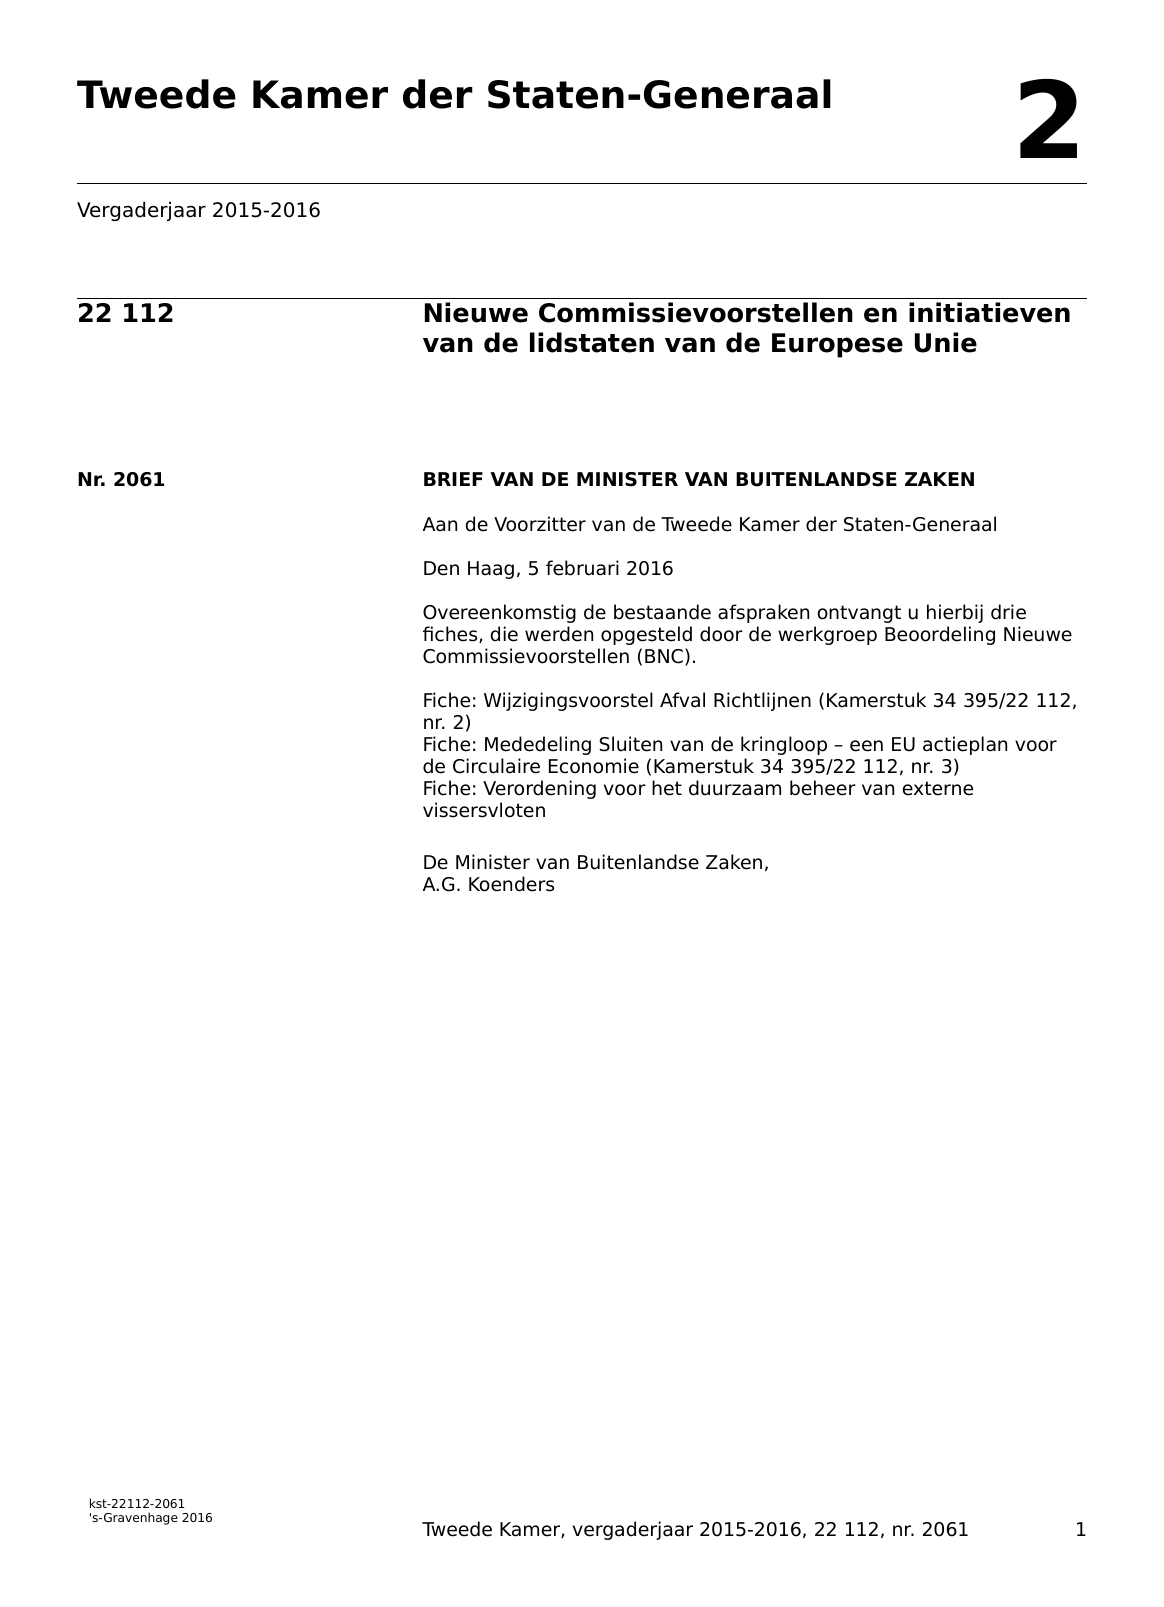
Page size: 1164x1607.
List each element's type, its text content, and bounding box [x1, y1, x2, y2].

text Fiche: Wijzigingsvoorstel Afval Richtlijnen (Kamerstuk 34 395/22 112, nr. 2) [422, 690, 1087, 734]
table_header Tweede Kamer der Staten-Generaal [77, 59, 886, 183]
subtitle Nr. 2061 BRIEF VAN DE MINISTER VAN BUITENLANDSE ZAKEN [77, 469, 1087, 491]
text kst-22112-2061 [88, 1497, 323, 1511]
text Aan de Voorzitter van de Tweede Kamer der Staten-Generaal [422, 513, 1087, 536]
table_cell Vergaderjaar 2015-2016 [77, 184, 1087, 298]
table_header 2 [886, 59, 1087, 183]
text 's-Gravenhage 2016 [88, 1511, 323, 1525]
text Overeenkomstig de bestaande afspraken ontvangt u hierbij drie fiches, die werden opgesteld door de werkgroep Beoordeling Nieuwe Commissievoorstellen (BNC). [422, 602, 1087, 668]
text Fiche: Verordening voor het duurzaam beheer van externe vissersvloten [422, 778, 1087, 822]
text Den Haag, 5 februari 2016 [422, 558, 1087, 580]
text Fiche: Mededeling Sluiten van de kringloop – een EU actieplan voor de Circulaire Economie (Kamerstuk 34 395/22 112, nr. 3) [422, 734, 1087, 778]
subtitle 22 112 Nieuwe Commissievoorstellen en initiatieven van de lidstaten van de Europese Unie [77, 299, 1087, 358]
text De Minister van Buitenlandse Zaken, A.G. Koenders [422, 852, 1087, 896]
